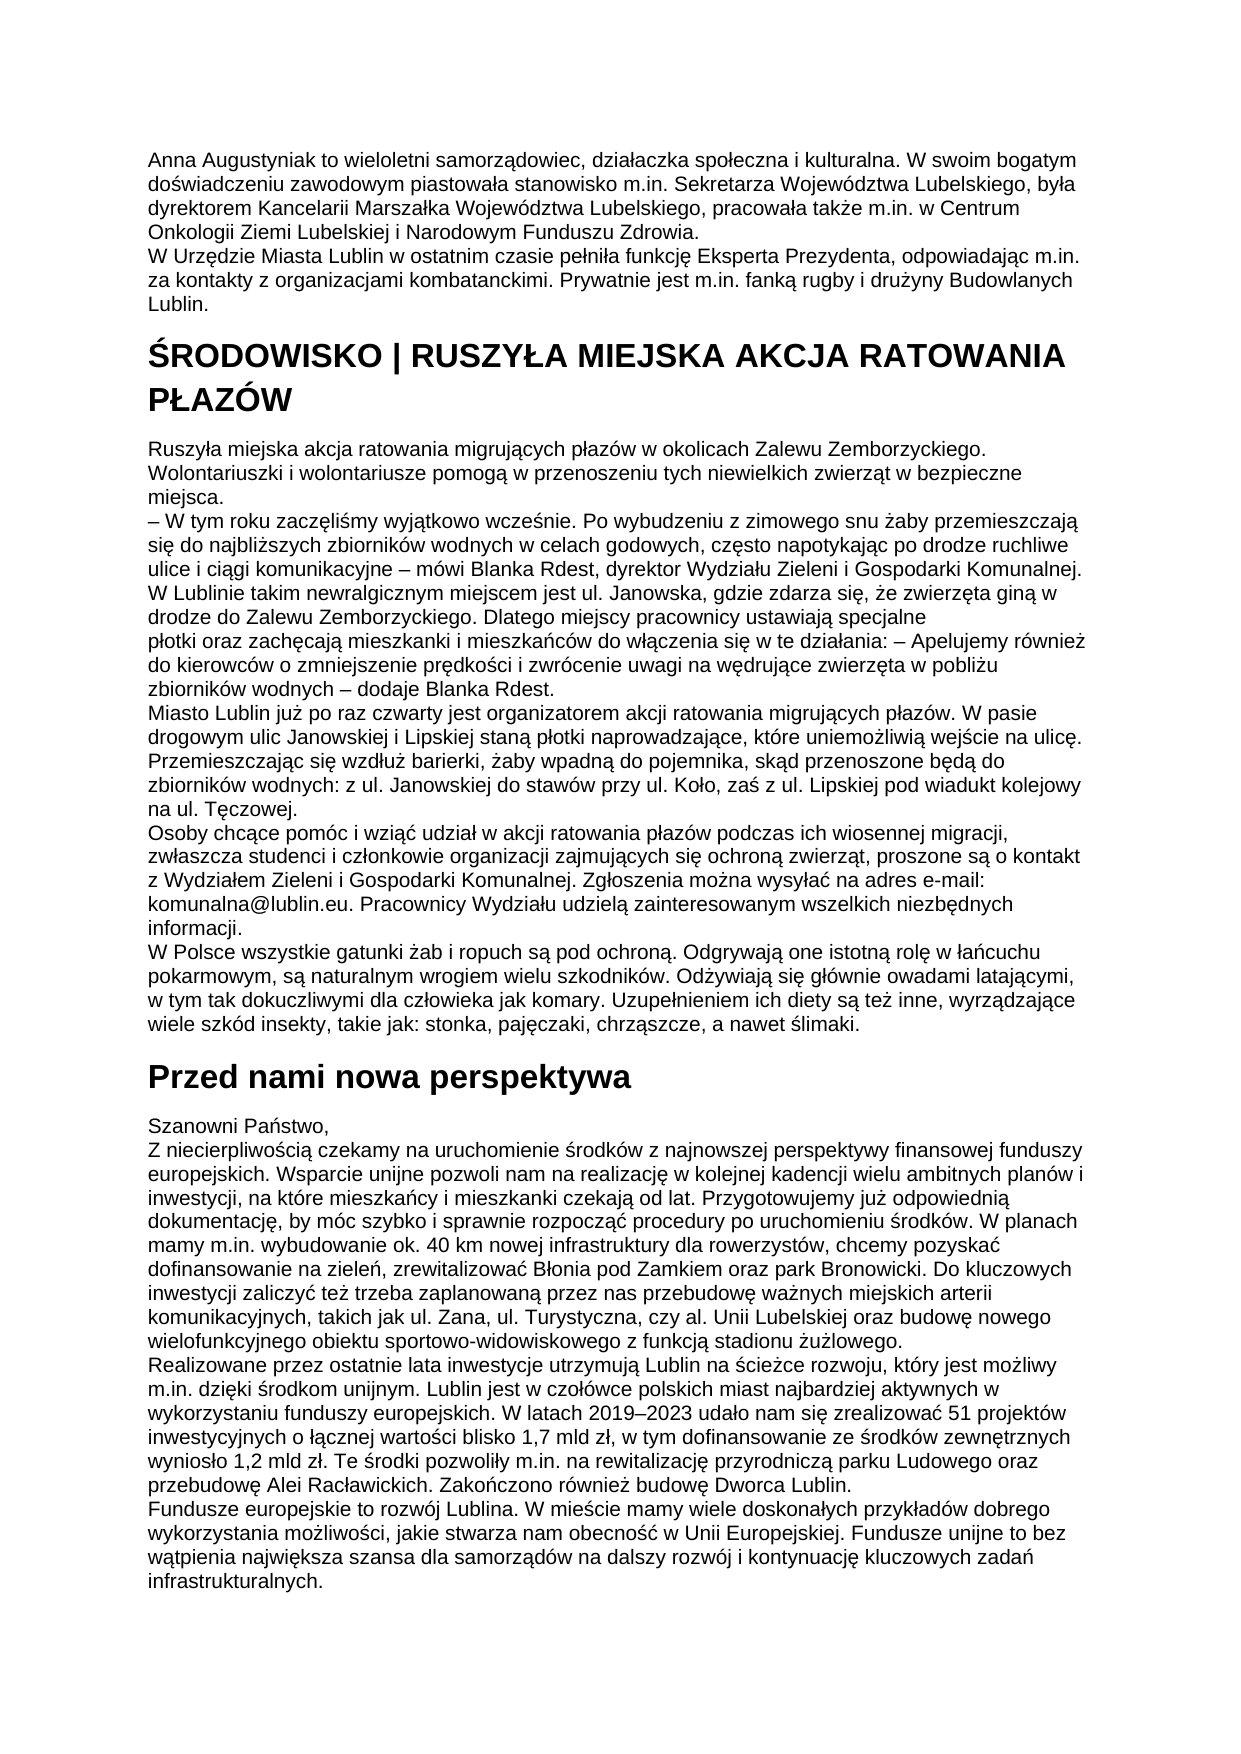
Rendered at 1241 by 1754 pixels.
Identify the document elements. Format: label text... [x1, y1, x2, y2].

text W Lublinie takim newralgicznym miejscem jest ul. Janowska, gdzie zdarza się, że zwierzęta giną w drodze do Zalewu Zemborzyckiego. Dlatego miejscy pracownicy ustawiają specjalne płotki oraz zachęcają mieszkanki i mieszkańców do włączenia się w te działania: – Apelujemy również do kierowców o zmniejszenie prędkości i zwrócenie uwagi na wędrujące zwierzęta w pobliżu zbiorników wodnych – dodaje Blanka Rdest. [148, 581, 1093, 701]
subtitle Przed nami nowa perspektywa [148, 1057, 1093, 1095]
text Realizowane przez ostatnie lata inwestycje utrzymują Lublin na ścieżce rozwoju, który jest możliwy m.in. dzięki środkom unijnym. Lublin jest w czołówce polskich miast najbardziej aktywnych w wykorzystaniu funduszy europejskich. W latach 2019–2023 udało nam się zrealizować 51 projektów inwestycyjnych o łącznej wartości blisko 1,7 mld zł, w tym dofinansowanie ze środków zewnętrznych wyniosło 1,2 mld zł. Te środki pozwoliły m.in. na rewitalizację przyrodniczą parku Ludowego oraz przebudowę Alei Racławickich. Zakończono również budowę Dworca Lublin. [148, 1353, 1093, 1497]
text Fundusze europejskie to rozwój Lublina. W mieście mamy wiele doskonałych przykładów dobrego wykorzystania możliwości, jakie stwarza nam obecność w Unii Europejskiej. Fundusze unijne to bez wątpienia największa szansa dla samorządów na dalszy rozwój i kontynuację kluczowych zadań infrastrukturalnych. [148, 1497, 1093, 1593]
text W Urzędzie Miasta Lublin w ostatnim czasie pełniła funkcję Eksperta Prezydenta, odpowiadając m.in. za kontakty z organizacjami kombatanckimi. Prywatnie jest m.in. fanką rugby i drużyny Budowlanych Lublin. [148, 243, 1093, 315]
text Z niecierpliwością czekamy na uruchomienie środków z najnowszej perspektywy finansowej funduszy europejskich. Wsparcie unijne pozwoli nam na realizację w kolejnej kadencji wielu ambitnych planów i inwestycji, na które mieszkańcy i mieszkanki czekają od lat. Przygotowujemy już odpowiednią dokumentację, by móc szybko i sprawnie rozpocząć procedury po uruchomieniu środków. W planach mamy m.in. wybudowanie ok. 40 km nowej infrastruktury dla rowerzystów, chcemy pozyskać dofinansowanie na zieleń, zrewitalizować Błonia pod Zamkiem oraz park Bronowicki. Do kluczowych inwestycji zaliczyć też trzeba zaplanowaną przez nas przebudowę ważnych miejskich arterii komunikacyjnych, takich jak ul. Zana, ul. Turystyczna, czy al. Unii Lubelskiej oraz budowę nowego wielofunkcyjnego obiektu sportowo-widowiskowego z funkcją stadionu żużlowego. [148, 1137, 1093, 1353]
text Miasto Lublin już po raz czwarty jest organizatorem akcji ratowania migrujących płazów. W pasie drogowym ulic Janowskiej i Lipskiej staną płotki naprowadzające, które uniemożliwią wejście na ulicę. Przemieszczając się wzdłuż barierki, żaby wpadną do pojemnika, skąd przenoszone będą do zbiorników wodnych: z ul. Janowskiej do stawów przy ul. Koło, zaś z ul. Lipskiej pod wiadukt kolejowy na ul. Tęczowej. [148, 701, 1093, 820]
text – W tym roku zaczęliśmy wyjątkowo wcześnie. Po wybudzeniu z zimowego snu żaby przemieszczają się do najbliższych zbiorników wodnych w celach godowych, często napotykając po drodze ruchliwe ulice i ciągi komunikacyjne – mówi Blanka Rdest, dyrektor Wydziału Zieleni i Gospodarki Komunalnej. [148, 509, 1093, 581]
text Anna Augustyniak to wieloletni samorządowiec, działaczka społeczna i kulturalna. W swoim bogatym doświadczeniu zawodowym piastowała stanowisko m.in. Sekretarza Województwa Lubelskiego, była dyrektorem Kancelarii Marszałka Województwa Lubelskiego, pracowała także m.in. w Centrum Onkologii Ziemi Lubelskiej i Narodowym Funduszu Zdrowia. [148, 148, 1093, 243]
text Szanowni Państwo, [148, 1113, 1093, 1137]
text W Polsce wszystkie gatunki żab i ropuch są pod ochroną. Odgrywają one istotną rolę w łańcuchu pokarmowym, są naturalnym wrogiem wielu szkodników. Odżywiają się głównie owadami latającymi, w tym tak dokuczliwymi dla człowieka jak komary. Uzupełnieniem ich diety są też inne, wyrządzające wiele szkód insekty, takie jak: stonka, pajęczaki, chrząszcze, a nawet ślimaki. [148, 940, 1093, 1036]
text Osoby chcące pomóc i wziąć udział w akcji ratowania płazów podczas ich wiosennej migracji, zwłaszcza studenci i członkowie organizacji zajmujących się ochroną zwierząt, proszone są o kontakt z Wydziałem Zieleni i Gospodarki Komunalnej. Zgłoszenia można wysyłać na adres e-mail: komunalna@lublin.eu. Pracownicy Wydziału udzielą zainteresowanym wszelkich niezbędnych informacji. [148, 820, 1093, 940]
text Ruszyła miejska akcja ratowania migrujących płazów w okolicach Zalewu Zemborzyckiego. Wolontariuszki i wolontariusze pomogą w przenoszeniu tych niewielkich zwierząt w bezpieczne miejsca. [148, 437, 1093, 509]
subtitle ŚRODOWISKO | RUSZYŁA MIEJSKA AKCJA RATOWANIA PŁAZÓW [148, 336, 1093, 419]
